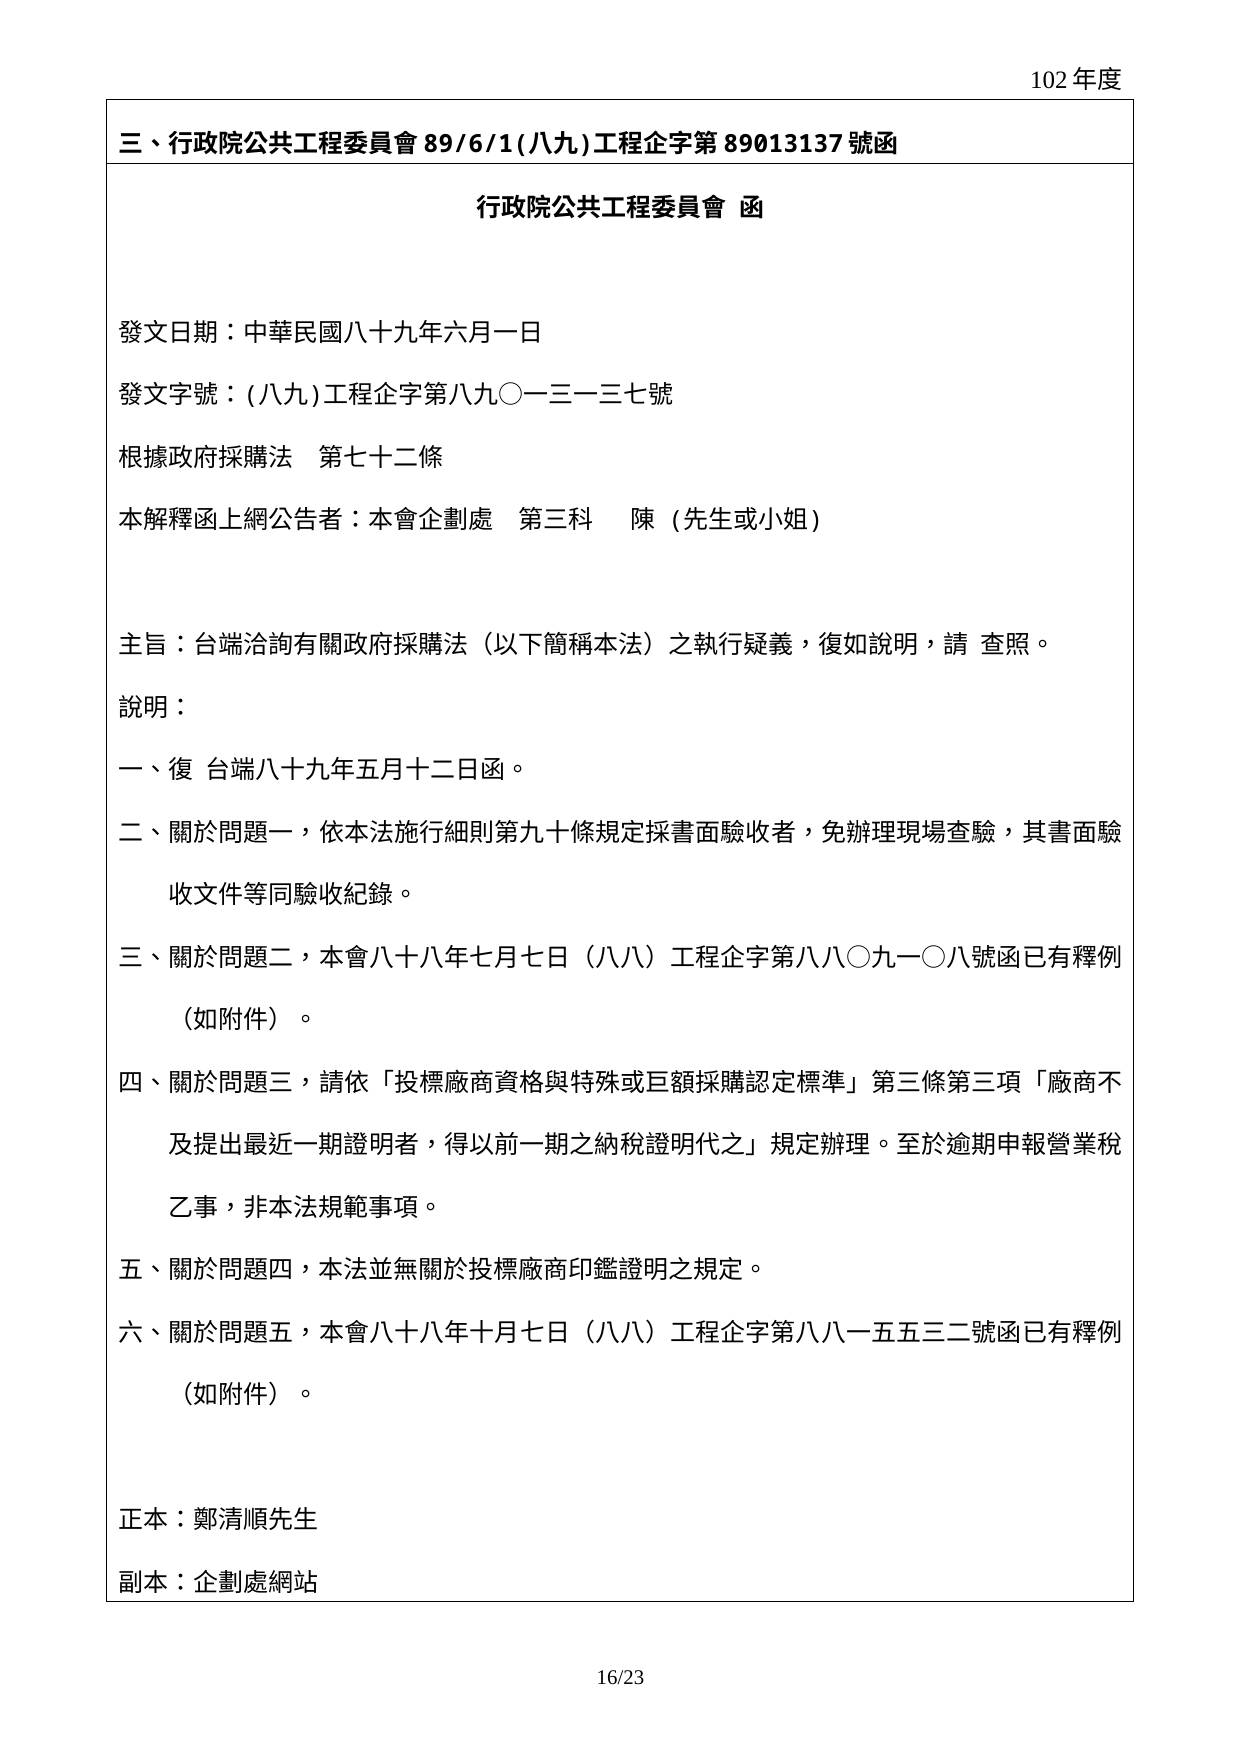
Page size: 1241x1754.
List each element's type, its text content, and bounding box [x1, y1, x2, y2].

table_cell 行政院公共工程委員會 函 發文日期：中華民國八十九年六月一日 發文字號：(八九)工程企字第八九○一三一三七號 根據政府採購法 第七十二條 本解釋函上網公告者：本會企劃處 第三科 陳 (先生或小姐) 主旨：台端洽詢有關政府採購法（以下簡稱本法）之執行疑義，復如說明，請 查照。 說明： 一、復 台端八十九年五月十二日函。 二、關於問題一，依本法施行細則第九十條規定採書面驗收者，免辦理現場查驗，其書面驗收文件等同驗收紀錄。 三、關於問題二，本會八十八年七月七日（八八）工程企字第八八○九一○八號函已有釋例（如附件）。 四、關於問題三，請依「投標廠商資格與特殊或巨額採購認定標準」第三條第三項「廠商不及提出最近一期證明者，得以前一期之納稅證明代之」規定辦理。至於逾期申報營業稅乙事，非本法規範事項。 五、關於問題四，本法並無關於投標廠商印鑑證明之規定。 六、關於問題五，本會八十八年十月七日（八八）工程企字第八八一五五三二號函已有釋例（如附件）。 正本：鄭清順先生 副本：企劃處網站 [107, 164, 1133, 1601]
table_cell 三、行政院公共工程委員會89/6/1(八九)工程企字第89013137號函 [107, 100, 1133, 163]
